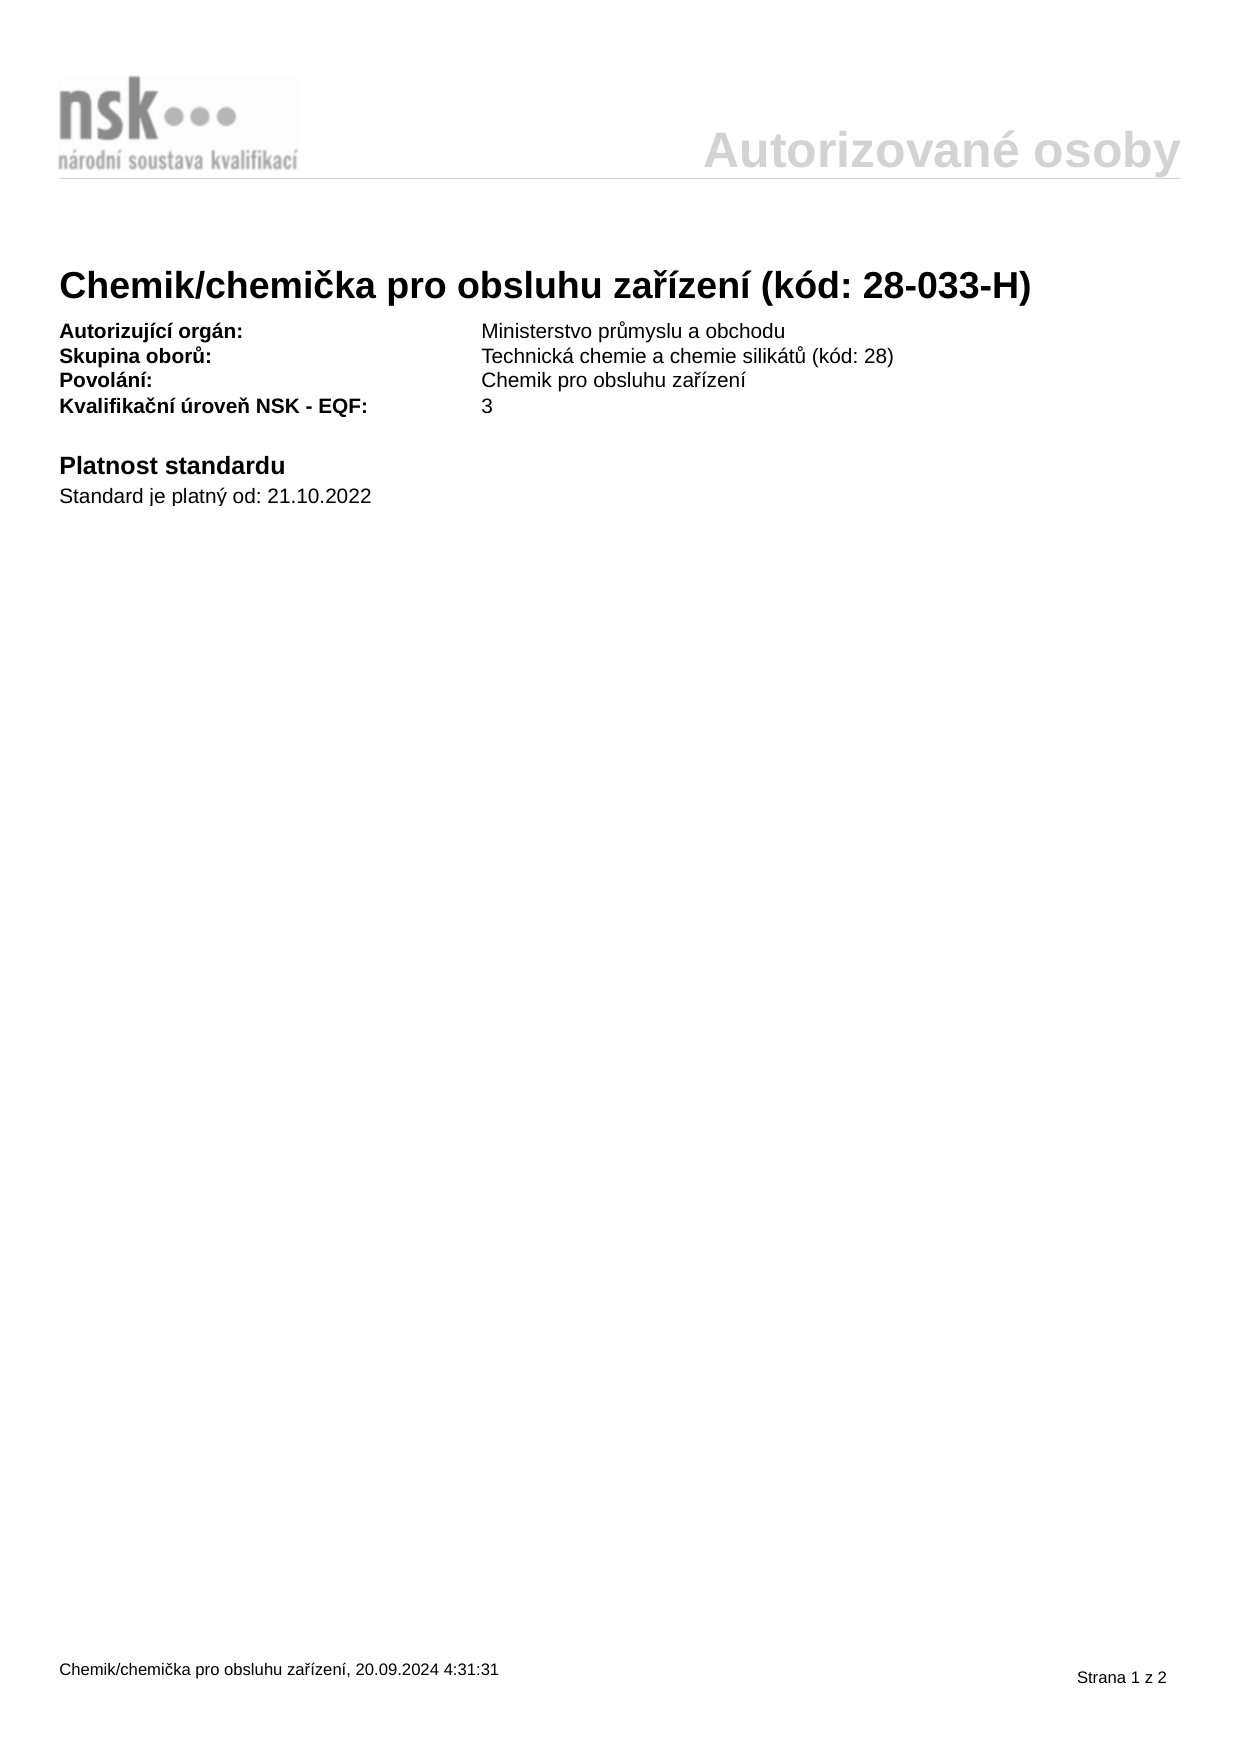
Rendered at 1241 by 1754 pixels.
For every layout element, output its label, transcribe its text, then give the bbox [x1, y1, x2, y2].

table_cell [618, 196, 626, 224]
table_cell [59, 179, 1181, 196]
table_cell [860, 806, 886, 1106]
table_cell [59, 806, 119, 1106]
table_cell [860, 307, 886, 319]
table_cell [119, 1106, 481, 1383]
table_cell [1167, 1384, 1181, 1659]
table_cell [618, 172, 626, 178]
table_cell [886, 307, 1167, 319]
table_cell [59, 1106, 119, 1383]
table_cell Skupina oborů: [59, 344, 481, 368]
table_cell Ministerstvo průmyslu a obchodu [481, 319, 1181, 344]
table_cell [119, 172, 481, 178]
table_cell [1167, 1106, 1181, 1383]
table_cell [119, 1384, 481, 1659]
table_cell [1167, 418, 1181, 447]
table_header Autorizované osoby [626, 59, 1181, 178]
table_cell [59, 196, 119, 224]
table_cell Technická chemie a chemie silikátů (kód: 28) [481, 344, 1181, 368]
table_cell Autorizující orgán: [59, 319, 481, 343]
table_cell [59, 506, 119, 806]
table_cell [860, 1384, 886, 1659]
table_cell Strana 1 z 2 [860, 1660, 1167, 1696]
table_cell [119, 506, 481, 806]
table_cell [618, 1384, 626, 1659]
table_cell [481, 806, 617, 1106]
table_cell [618, 307, 626, 319]
table_cell [626, 1384, 860, 1659]
table_cell Platnost standardu [59, 448, 1181, 483]
table_cell Chemik/chemička pro obsluhu zařízení (kód: 28-033-H) [59, 224, 1181, 307]
table_cell Povolání: [59, 368, 481, 392]
table_cell [59, 307, 119, 319]
table_cell [119, 806, 481, 1106]
table_cell [1167, 196, 1181, 224]
table_cell [886, 506, 1167, 806]
table_cell [59, 172, 119, 178]
table_cell [860, 196, 886, 224]
table_cell [860, 1106, 886, 1383]
table_cell [481, 1106, 617, 1383]
table_cell [618, 806, 626, 1106]
table_cell [1167, 1660, 1181, 1696]
table_cell [618, 1106, 626, 1383]
table_cell [626, 806, 860, 1106]
table_cell [481, 1384, 617, 1659]
table_cell [886, 806, 1167, 1106]
table_cell 3 [481, 394, 1181, 417]
table_cell [626, 307, 860, 319]
table_header [619, 59, 626, 172]
table_cell [886, 1106, 1167, 1383]
table_cell Chemik/chemička pro obsluhu zařízení, 20.09.2024 4:31:31 [59, 1660, 860, 1696]
table_cell [481, 172, 617, 178]
table_cell [481, 307, 617, 319]
table_cell [618, 418, 626, 447]
table_cell [1167, 506, 1181, 806]
table_cell [481, 418, 617, 447]
table_cell [626, 506, 860, 806]
table_cell [59, 1384, 119, 1659]
table_cell Chemik pro obsluhu zařízení [481, 368, 1181, 393]
table_cell [626, 196, 860, 224]
table_cell [119, 307, 481, 319]
table_cell [860, 506, 886, 806]
table_cell [481, 196, 617, 224]
picture [57, 59, 619, 172]
table_cell [618, 506, 626, 806]
table_cell [481, 506, 617, 806]
table_cell [886, 1384, 1167, 1659]
table_cell [119, 418, 481, 447]
table_cell [626, 418, 860, 447]
table_cell [1167, 806, 1181, 1106]
table_cell [860, 418, 886, 447]
table_cell [59, 418, 119, 447]
table_cell Kvalifikační úroveň NSK - EQF: [59, 394, 481, 417]
table_cell [886, 418, 1167, 447]
table_cell Standard je platný od: 21.10.2022 [59, 484, 1181, 506]
table_cell [119, 196, 481, 224]
table_cell [626, 1106, 860, 1383]
table_cell [886, 196, 1167, 224]
table_cell [1167, 307, 1181, 319]
